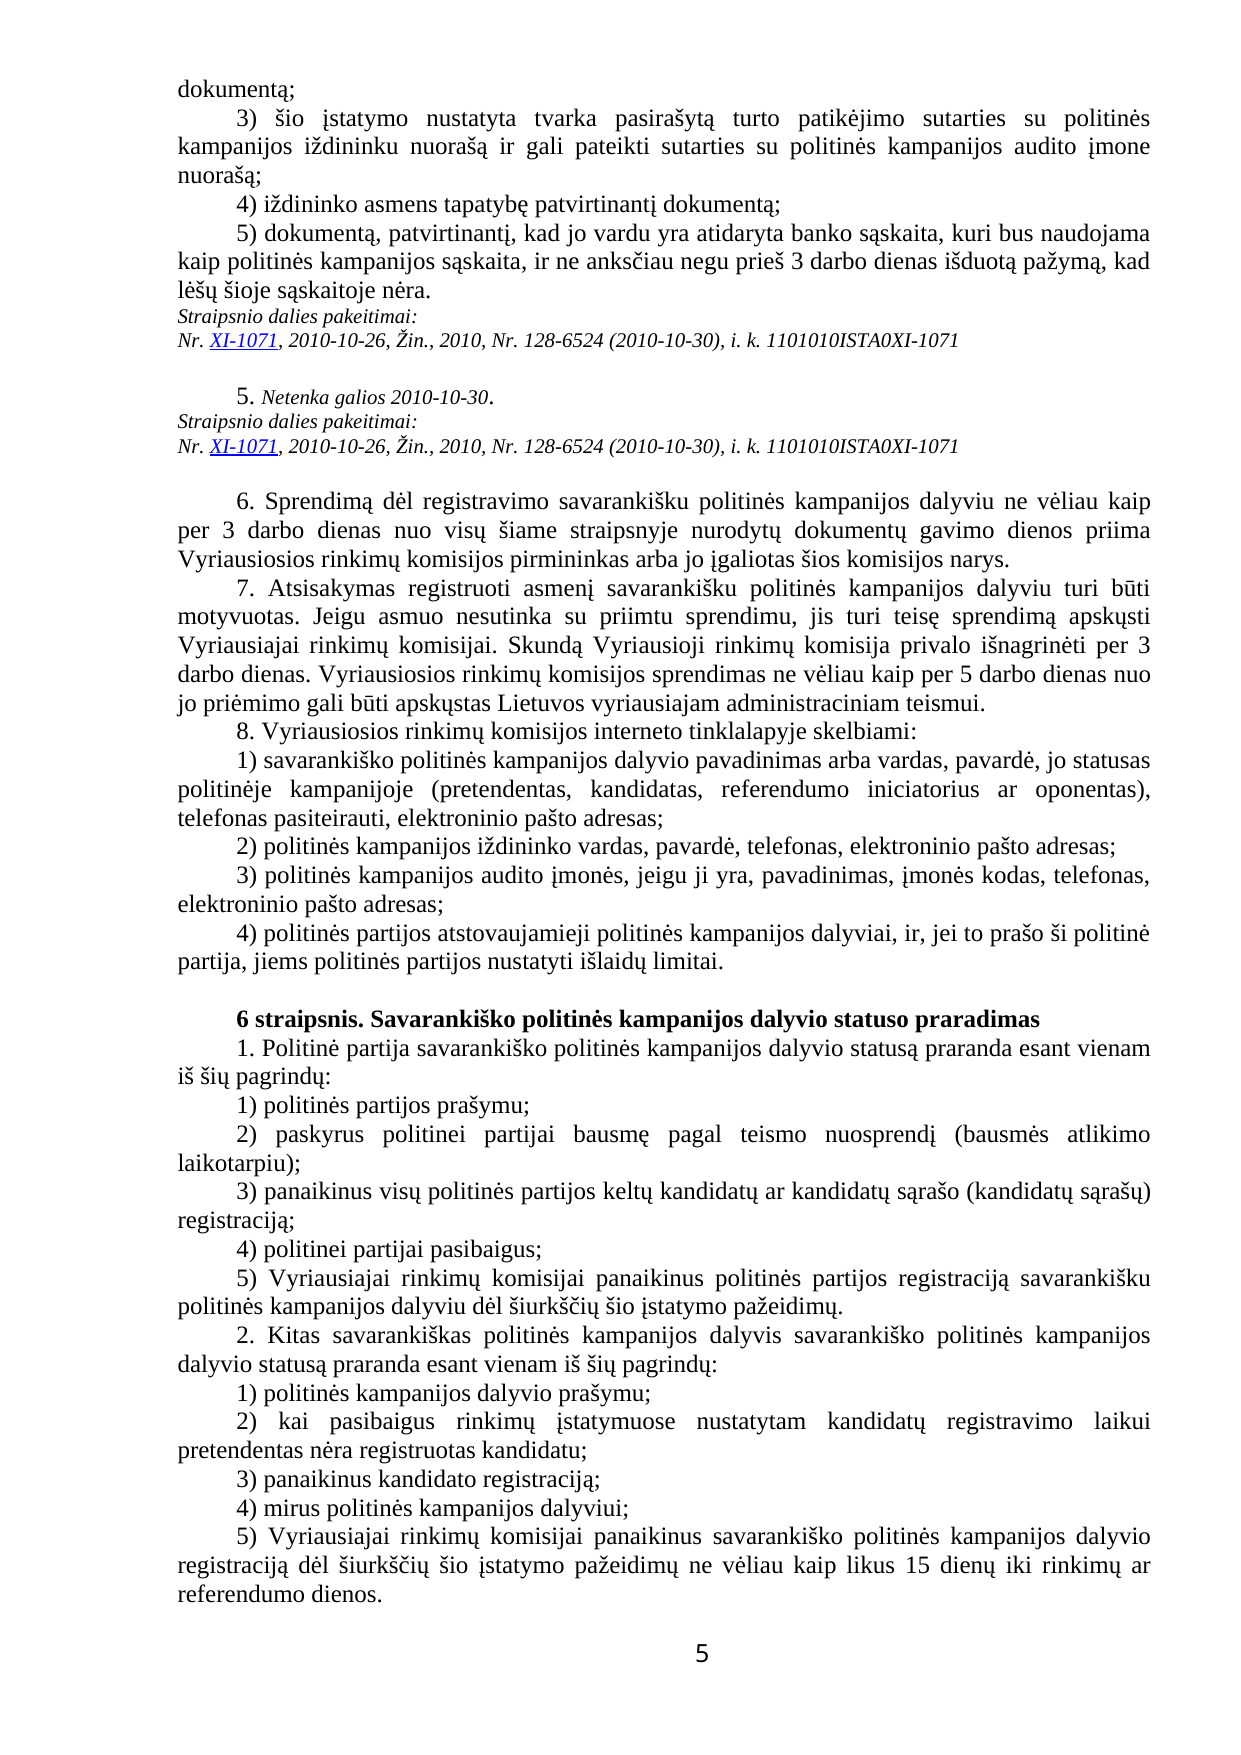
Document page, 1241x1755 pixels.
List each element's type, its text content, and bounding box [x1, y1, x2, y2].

text 8. Vyriausiosios rinkimų komisijos interneto tinklalapyje skelbiami: [177, 716, 1152, 745]
text 3) politinės kampanijos audito įmonės, jeigu ji yra, pavadinimas, įmonės kodas, telefonas, elektroninio pašto adresas; [177, 860, 1152, 918]
text 7. Atsisakymas registruoti asmenį savarankišku politinės kampanijos dalyviu turi būti motyvuotas. Jeigu asmuo nesutinka su priimtu sprendimu, jis turi teisę sprendimą apskųsti Vyriausiajai rinkimų komisijai. Skundą Vyriausioji rinkimų komisija privalo išnagrinėti per 3 darbo dienas. Vyriausiosios rinkimų komisijos sprendimas ne vėliau kaip per 5 darbo dienas nuo jo priėmimo gali būti apskųstas Lietuvos vyriausiajam administraciniam teismui. [177, 573, 1152, 716]
text 2) kai pasibaigus rinkimų įstatymuose nustatytam kandidatų registravimo laikui pretendentas nėra registruotas kandidatu; [177, 1406, 1152, 1464]
text 4) iždininko asmens tapatybę patvirtinantį dokumentą; [177, 189, 1152, 218]
text 3) panaikinus kandidato registraciją; [177, 1464, 1152, 1493]
text 2) paskyrus politinei partijai bausmę pagal teismo nuosprendį (bausmės atlikimo laikotarpiu); [177, 1119, 1152, 1176]
text 5) Vyriausiajai rinkimų komisijai panaikinus savarankiško politinės kampanijos dalyvio registraciją dėl šiurkščių šio įstatymo pažeidimų ne vėliau kaip likus 15 dienų iki rinkimų ar referendumo dienos. [177, 1521, 1152, 1608]
text 6. Sprendimą dėl registravimo savarankišku politinės kampanijos dalyviu ne vėliau kaip per 3 darbo dienas nuo visų šiame straipsnyje nurodytų dokumentų gavimo dienos priima Vyriausiosios rinkimų komisijos pirmininkas arba jo įgaliotas šios komisijos narys. [177, 486, 1152, 573]
text 4) politinės partijos atstovaujamieji politinės kampanijos dalyviai, ir, jei to prašo ši politinė partija, jiems politinės partijos nustatyti išlaidų limitai. [177, 918, 1152, 975]
text 3) panaikinus visų politinės partijos keltų kandidatų ar kandidatų sąrašo (kandidatų sąrašų) registraciją; [177, 1176, 1152, 1234]
text Nr. XI-1071, 2010-10-26, Žin., 2010, Nr. 128-6524 (2010-10-30), i. k. 1101010ISTA0XI-1071 [177, 328, 1152, 352]
text Straipsnio dalies pakeitimai: [177, 409, 1152, 433]
text 2. Kitas savarankiškas politinės kampanijos dalyvis savarankiško politinės kampanijos dalyvio statusą praranda esant vienam iš šių pagrindų: [177, 1320, 1152, 1378]
text 6 straipsnis. Savarankiško politinės kampanijos dalyvio statuso praradimas [177, 1004, 1152, 1033]
text 5) dokumentą, patvirtinantį, kad jo vardu yra atidaryta banko sąskaita, kuri bus naudojama kaip politinės kampanijos sąskaita, ir ne anksčiau negu prieš 3 darbo dienas išduotą pažymą, kad lėšų šioje sąskaitoje nėra. [177, 218, 1152, 304]
text Nr. XI-1071, 2010-10-26, Žin., 2010, Nr. 128-6524 (2010-10-30), i. k. 1101010ISTA0XI-1071 [177, 433, 1152, 458]
text dokumentą; [177, 74, 1152, 103]
text 1) savarankiško politinės kampanijos dalyvio pavadinimas arba vardas, pavardė, jo statusas politinėje kampanijoje (pretendentas, kandidatas, referendumo iniciatorius ar oponentas), telefonas pasiteirauti, elektroninio pašto adresas; [177, 745, 1152, 831]
text 1) politinės kampanijos dalyvio prašymu; [177, 1378, 1152, 1406]
text 5) Vyriausiajai rinkimų komisijai panaikinus politinės partijos registraciją savarankišku politinės kampanijos dalyviu dėl šiurkščių šio įstatymo pažeidimų. [177, 1263, 1152, 1320]
text 1) politinės partijos prašymu; [177, 1090, 1152, 1119]
text 5. Netenka galios 2010-10-30. [177, 381, 1152, 409]
text 4) politinei partijai pasibaigus; [177, 1234, 1152, 1263]
text Straipsnio dalies pakeitimai: [177, 304, 1152, 328]
text 4) mirus politinės kampanijos dalyviui; [177, 1493, 1152, 1521]
text 1. Politinė partija savarankiško politinės kampanijos dalyvio statusą praranda esant vienam iš šių pagrindų: [177, 1033, 1152, 1090]
text 3) šio įstatymo nustatyta tvarka pasirašytą turto patikėjimo sutarties su politinės kampanijos iždininku nuorašą ir gali pateikti sutarties su politinės kampanijos audito įmone nuorašą; [177, 103, 1152, 189]
text 2) politinės kampanijos iždininko vardas, pavardė, telefonas, elektroninio pašto adresas; [177, 831, 1152, 860]
